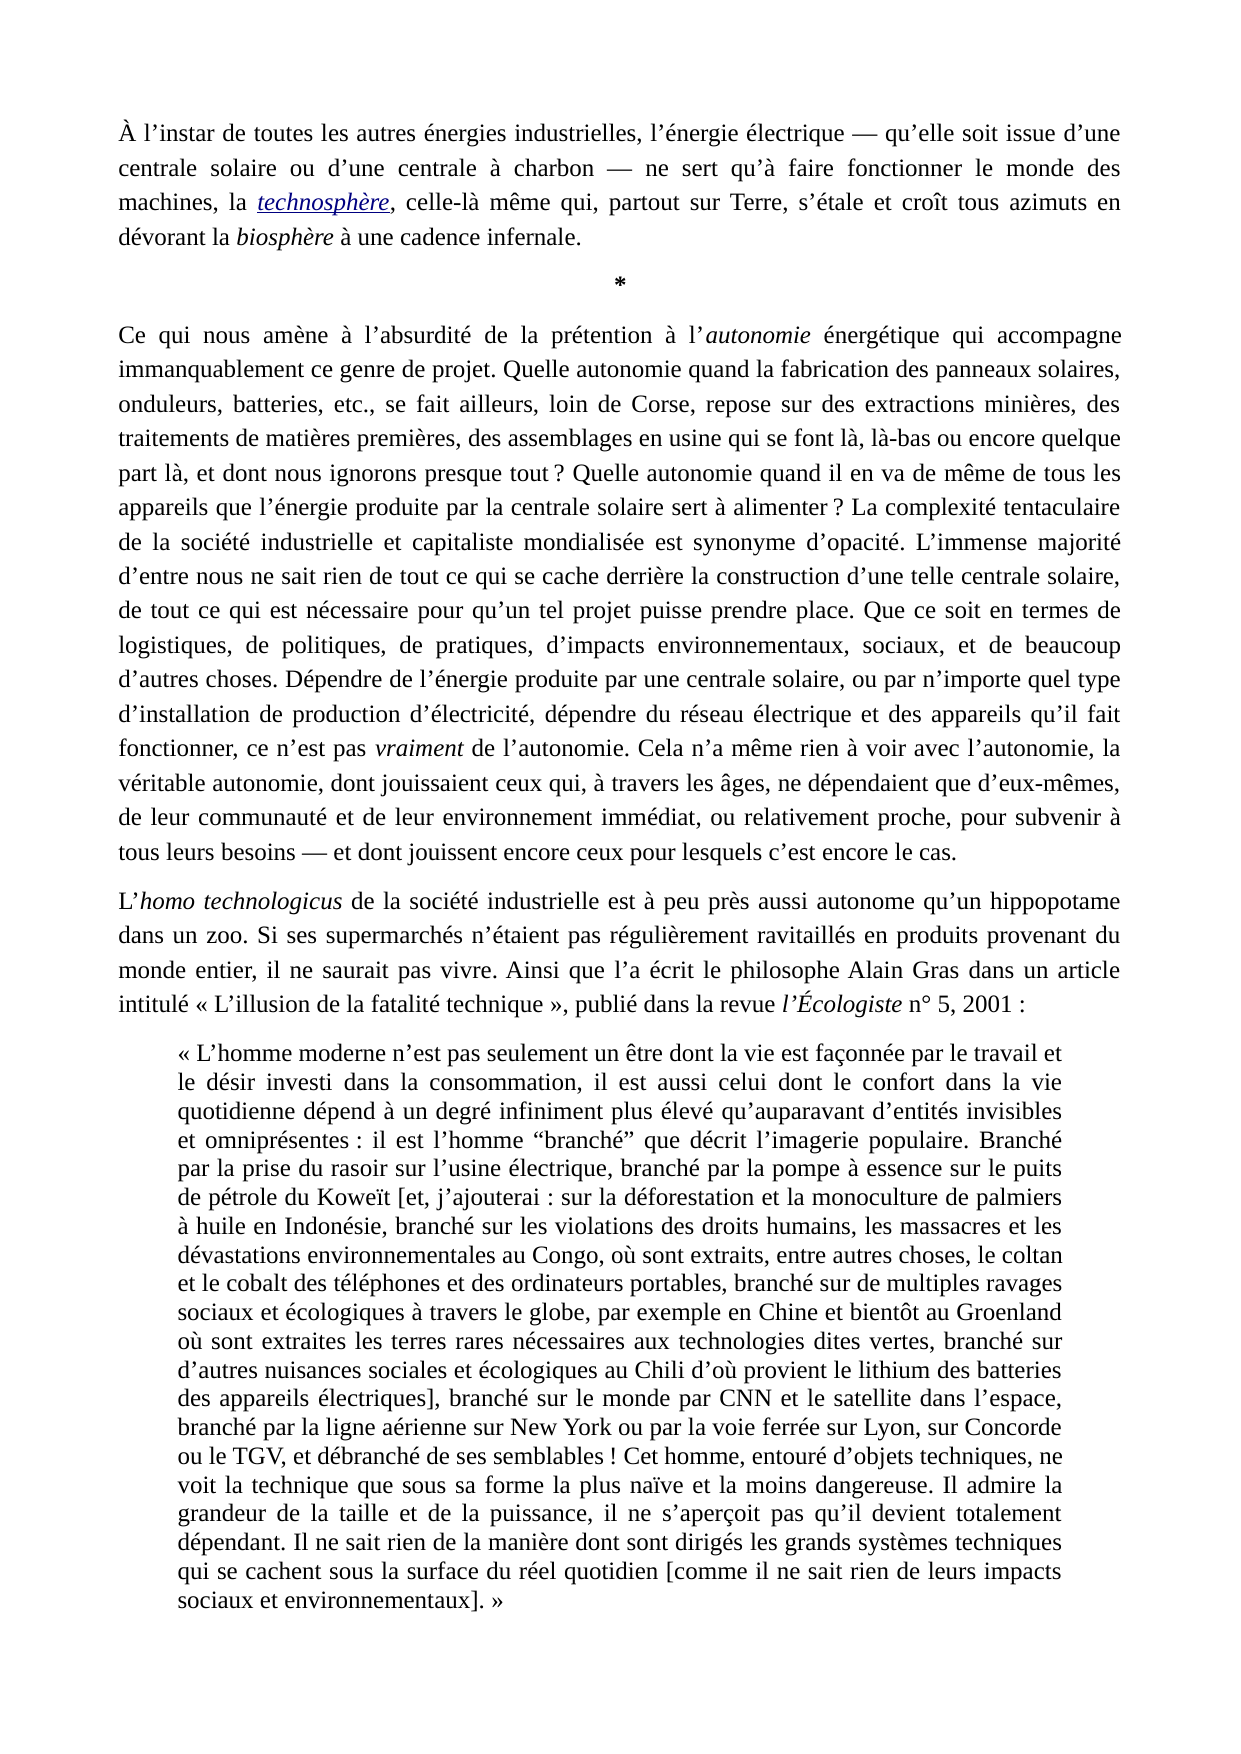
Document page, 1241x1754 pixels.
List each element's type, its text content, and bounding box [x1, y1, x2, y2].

text « L’homme moderne n’est pas seulement un être dont la vie est façonnée par le travail et le désir investi dans la consommation, il est aussi celui dont le confort dans la vie quotidienne dépend à un degré infiniment plus élevé qu’auparavant d’entités invisibles et omniprésentes : il est l’homme “branché” que décrit l’imagerie populaire. Branché par la prise du rasoir sur l’usine électrique, branché par la pompe à essence sur le puits de pétrole du Koweït [et, j’ajouterai : sur la déforestation et la monoculture de palmiers à huile en Indonésie, branché sur les violations des droits humains, les massacres et les dévastations environnementales au Congo, où sont extraits, entre autres choses, le coltan et le cobalt des téléphones et des ordinateurs portables, branché sur de multiples ravages sociaux et écologiques à travers le globe, par exemple en Chine et bientôt au Groenland où sont extraites les terres rares nécessaires aux technologies dites vertes, branché sur d’autres nuisances sociales et écologiques au Chili d’où provient le lithium des batteries des appareils électriques], branché sur le monde par CNN et le satellite dans l’espace, branché par la ligne aérienne sur New York ou par la voie ferrée sur Lyon, sur Concorde ou le TGV, et débranché de ses semblables ! Cet homme, entouré d’objets techniques, ne voit la technique que sous sa forme la plus naïve et la moins dangereuse. Il admire la grandeur de la taille et de la puissance, il ne s’aperçoit pas qu’il devient totalement dépendant. Il ne sait rien de la manière dont sont dirigés les grands systèmes techniques qui se cachent sous la surface du réel quotidien [comme il ne sait rien de leurs impacts sociaux et environnementaux]. » [177, 1038, 1063, 1613]
text L’homo technologicus de la société industrielle est à peu près aussi autonome qu’un hippopotame dans un zoo. Si ses supermarchés n’étaient pas régulièrement ravitaillés en produits provenant du monde entier, il ne saurait pas vivre. Ainsi que l’a écrit le philosophe Alain Gras dans un article intitulé « L’illusion de la fatalité technique », publié dans la revue l’Écologiste n° 5, 2001 : [118, 886, 1122, 1018]
text À l’instar de toutes les autres énergies industrielles, l’énergie électrique — qu’elle soit issue d’une centrale solaire ou d’une centrale à charbon — ne sert qu’à faire fonctionner le monde des machines, la technosphère, celle-là même qui, partout sur Terre, s’étale et croît tous azimuts en dévorant la biosphère à une cadence infernale. [118, 118, 1122, 250]
text * [118, 271, 1122, 299]
text Ce qui nous amène à l’absurdité de la prétention à l’autonomie énergétique qui accompagne immanquablement ce genre de projet. Quelle autonomie quand la fabrication des panneaux solaires, onduleurs, batteries, etc., se fait ailleurs, loin de Corse, repose sur des extractions minières, des traitements de matières premières, des assemblages en usine qui se font là, là-bas ou encore quelque part là, et dont nous ignorons presque tout ? Quelle autonomie quand il en va de même de tous les appareils que l’énergie produite par la centrale solaire sert à alimenter ? La complexité tentaculaire de la société industrielle et capitaliste mondialisée est synonyme d’opacité. L’immense majorité d’entre nous ne sait rien de tout ce qui se cache derrière la construction d’une telle centrale solaire, de tout ce qui est nécessaire pour qu’un tel projet puisse prendre place. Que ce soit en termes de logistiques, de politiques, de pratiques, d’impacts environnementaux, sociaux, et de beaucoup d’autres choses. Dépendre de l’énergie produite par une centrale solaire, ou par n’importe quel type d’installation de production d’électricité, dépendre du réseau électrique et des appareils qu’il fait fonctionner, ce n’est pas vraiment de l’autonomie. Cela n’a même rien à voir avec l’autonomie, la véritable autonomie, dont jouissaient ceux qui, à travers les âges, ne dépendaient que d’eux-mêmes, de leur communauté et de leur environnement immédiat, ou relativement proche, pour subvenir à tous leurs besoins — et dont jouissent encore ceux pour lesquels c’est encore le cas. [118, 320, 1122, 866]
